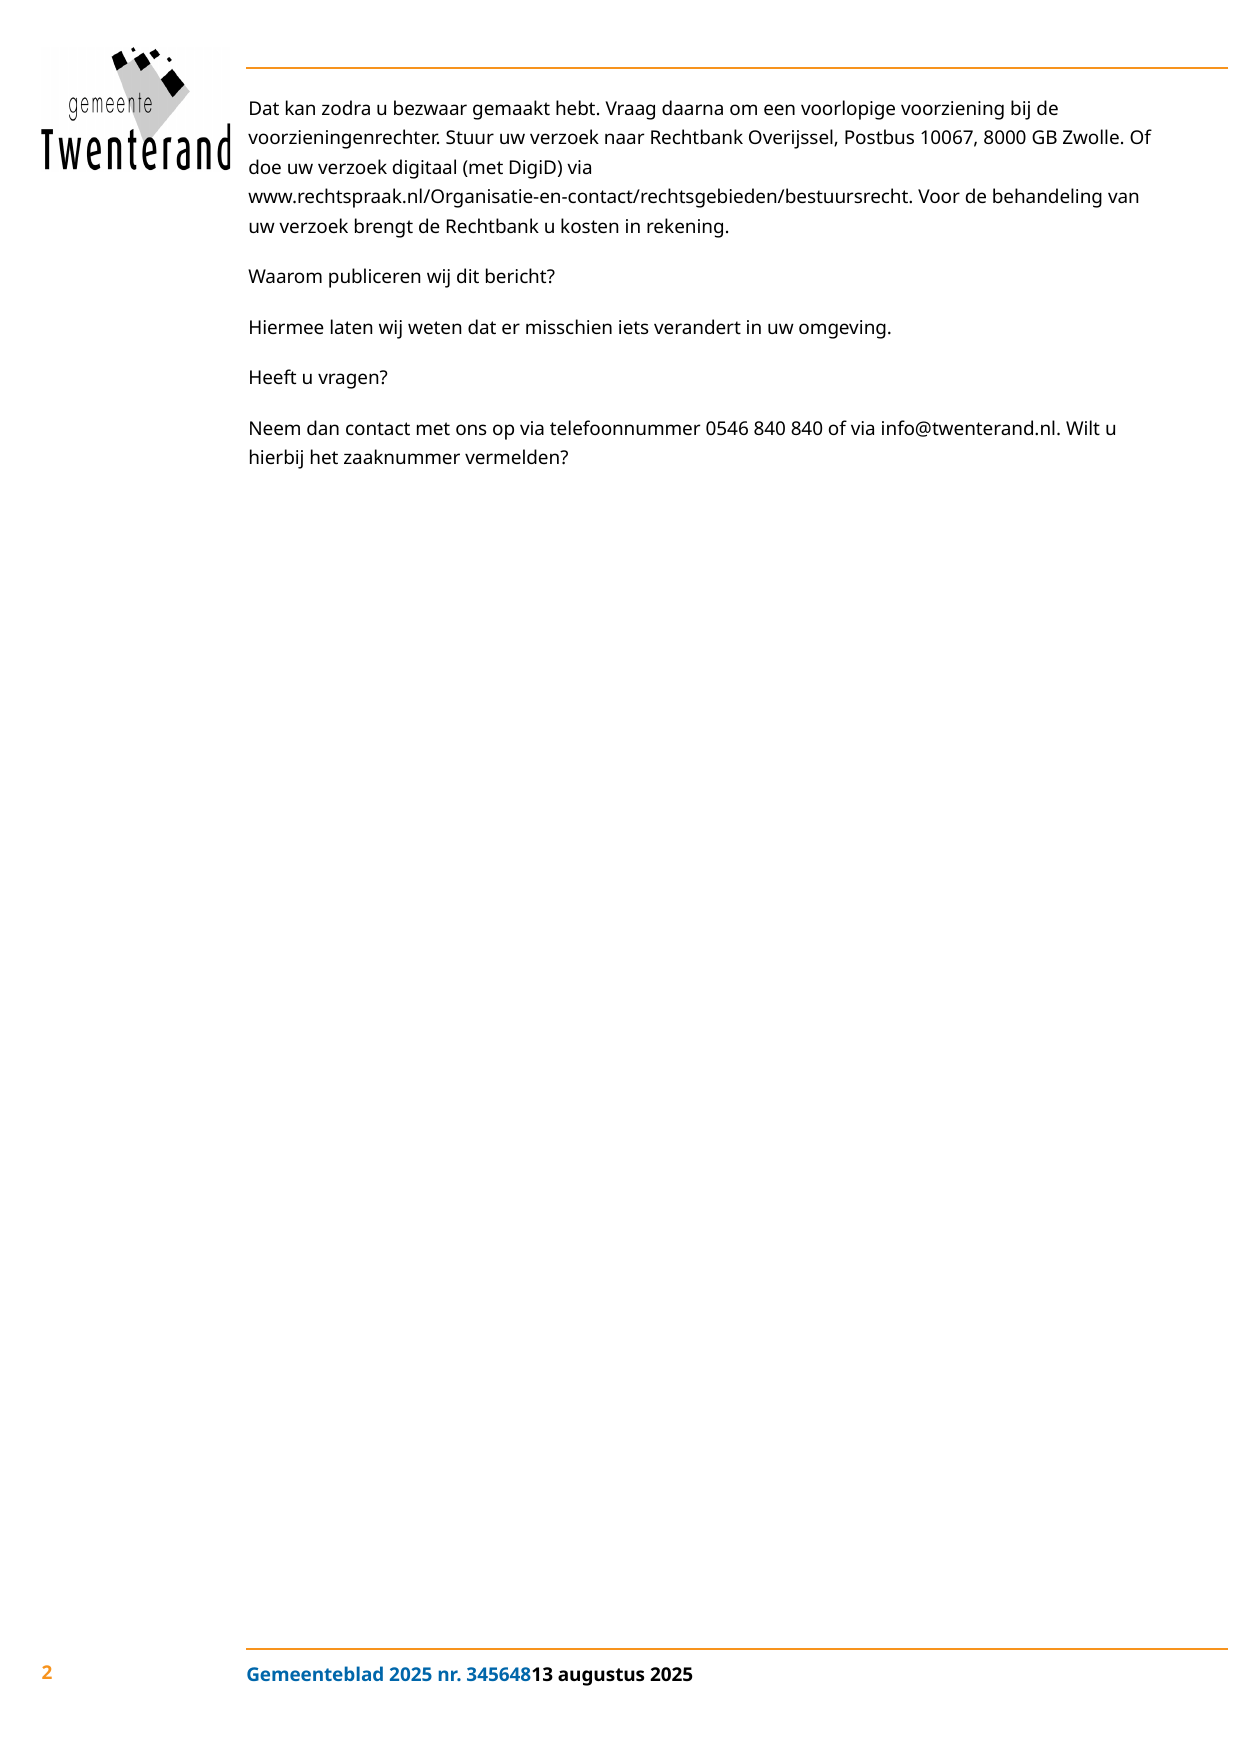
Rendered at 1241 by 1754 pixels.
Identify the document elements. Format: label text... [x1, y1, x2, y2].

text Hiermee laten wij weten dat er misschien iets verandert in uw omgeving. [248, 314, 1152, 340]
picture [41, 47, 231, 172]
text Neem dan contact met ons op via telefoonnummer 0546 840 840 of via info@twenterand.nl. Wilt u hierbij het zaaknummer vermelden? [248, 415, 1152, 470]
text Heeft u vragen? [248, 364, 1152, 390]
text Waarom publiceren wij dit bericht? [248, 263, 1152, 289]
text Dat kan zodra u bezwaar gemaakt hebt. Vraag daarna om een voorlopige voorziening bij de voorzieningenrechter. Stuur uw verzoek naar Rechtbank Overijssel, Postbus 10067, 8000 GB Zwolle. Of doe uw verzoek digitaal (met DigiD) via www.rechtspraak.nl/Organisatie-en-contact/rechtsgebieden/bestuursrecht. Voor de behandeling van uw verzoek brengt de Rechtbank u kosten in rekening. [248, 95, 1152, 239]
